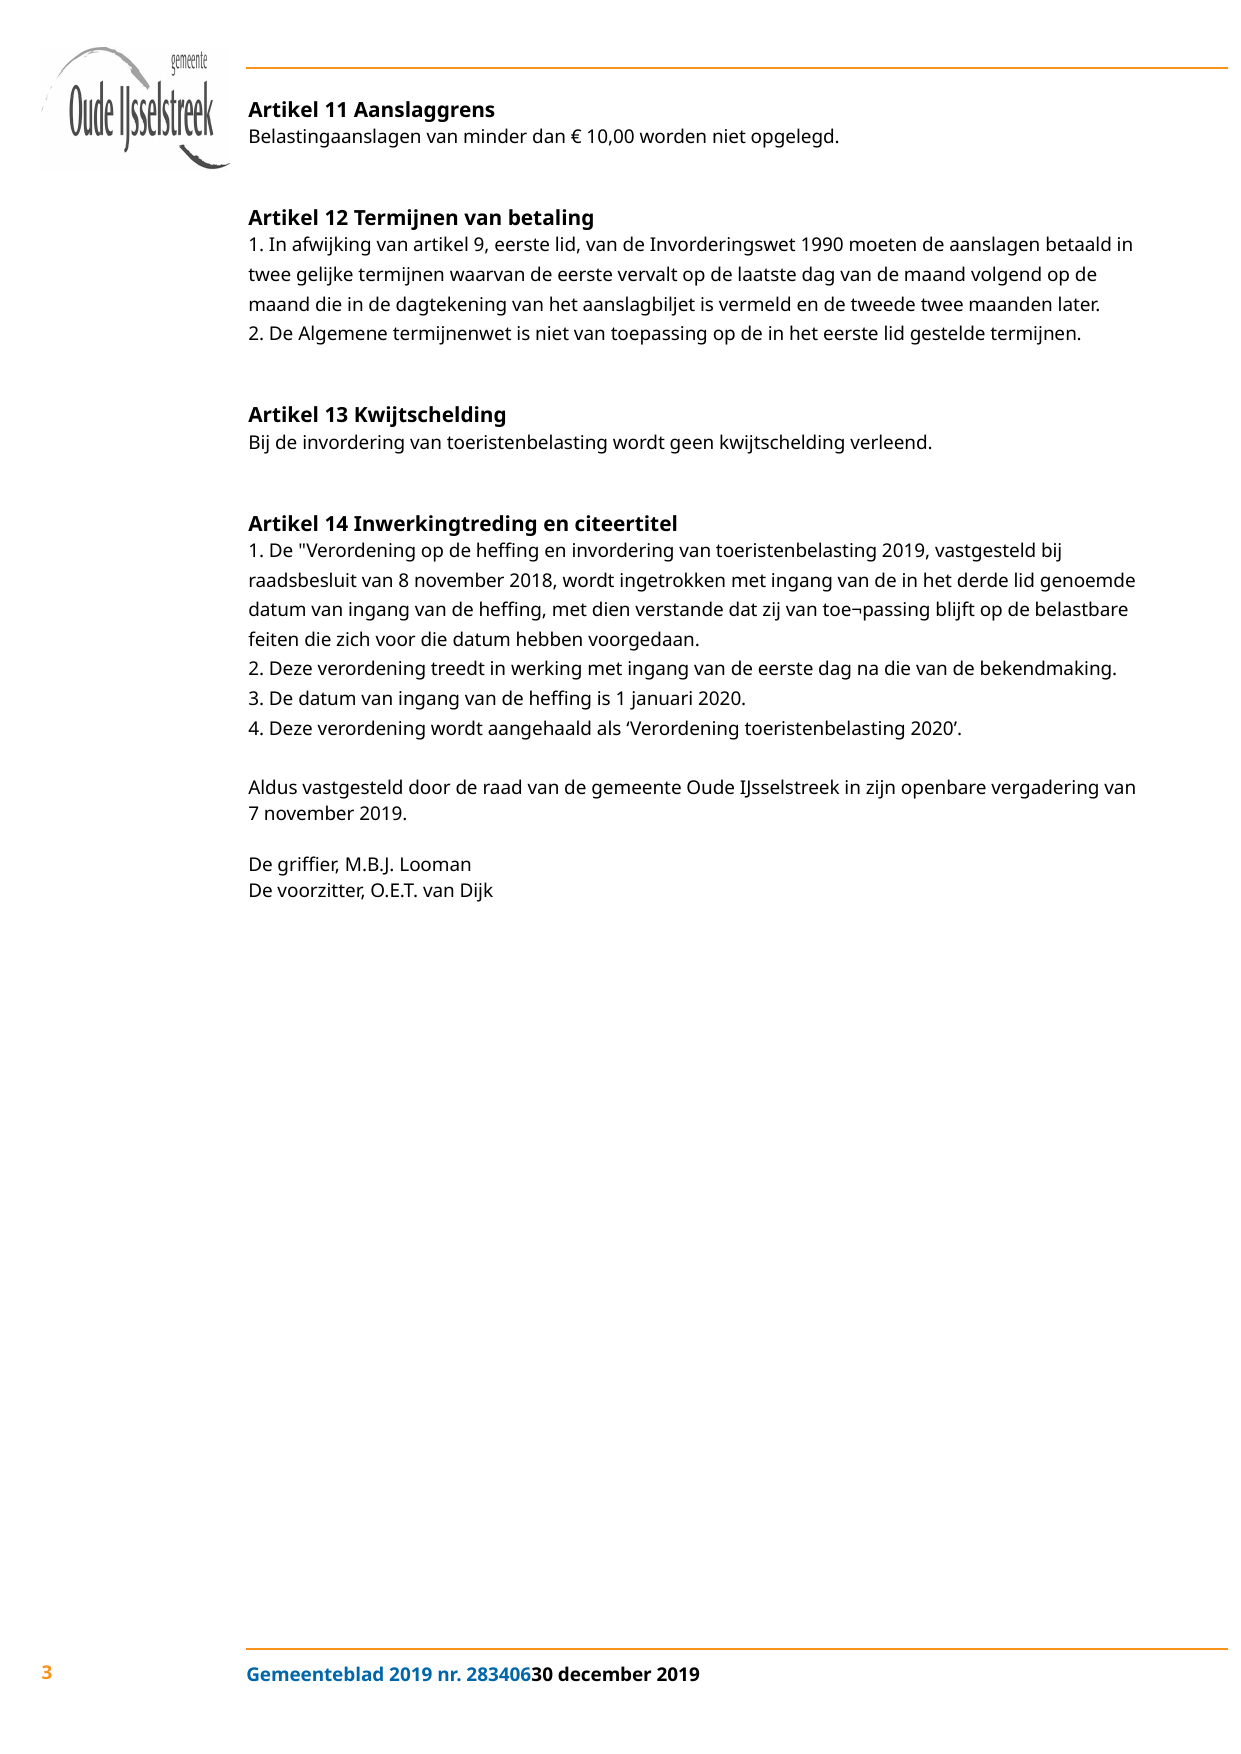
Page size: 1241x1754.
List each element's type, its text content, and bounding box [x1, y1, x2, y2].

text Bij de invordering van toeristenbelasting wordt geen kwijtschelding verleend. [248, 429, 1152, 454]
text Artikel 11 Aanslaggrens [248, 95, 1152, 123]
text Artikel 12 Termijnen van betaling [248, 203, 1152, 232]
text Artikel 13 Kwijtschelding [248, 400, 1152, 429]
text 2. De Algemene termijnenwet is niet van toepassing op de in het eerste lid gestelde termijnen. [248, 320, 1152, 346]
text 1. In afwijking van artikel 9, eerste lid, van de Invorderingswet 1990 moeten de aanslagen betaald in twee gelijke termijnen waarvan de eerste vervalt op de laatste dag van de maand volgend op de maand die in de dagtekening van het aanslagbiljet is vermeld en de tweede twee maanden later. [248, 232, 1152, 317]
text De voorzitter, O.E.T. van Dijk [248, 877, 1152, 903]
text De griffier, M.B.J. Looman [248, 851, 1152, 877]
text Aldus vastgesteld door de raad van de gemeente Oude IJsselstreek in zijn openbare vergadering van [248, 774, 1152, 800]
picture [41, 47, 231, 172]
text 3. De datum van ingang van de heffing is 1 januari 2020. [248, 685, 1152, 711]
text Artikel 14 Inwerkingtreding en citeertitel [248, 509, 1152, 537]
text Belastingaanslagen van minder dan € 10,00 worden niet opgelegd. [248, 123, 1152, 149]
text 1. De "Verordening op de heffing en invordering van toeristenbelasting 2019, vastgesteld bij raadsbesluit van 8 november 2018, wordt ingetrokken met ingang van de in het derde lid genoemde datum van ingang van de heffing, met dien verstande dat zij van toe¬passing blijft op de belastbare feiten die zich voor die datum hebben voorgedaan. [248, 537, 1152, 652]
text 4. Deze verordening wordt aangehaald als ‘Verordening toeristenbelasting 2020’. [248, 715, 1152, 741]
text 7 november 2019. [248, 800, 1152, 825]
text 2. Deze verordening treedt in werking met ingang van de eerste dag na die van de bekendmaking. [248, 656, 1152, 681]
